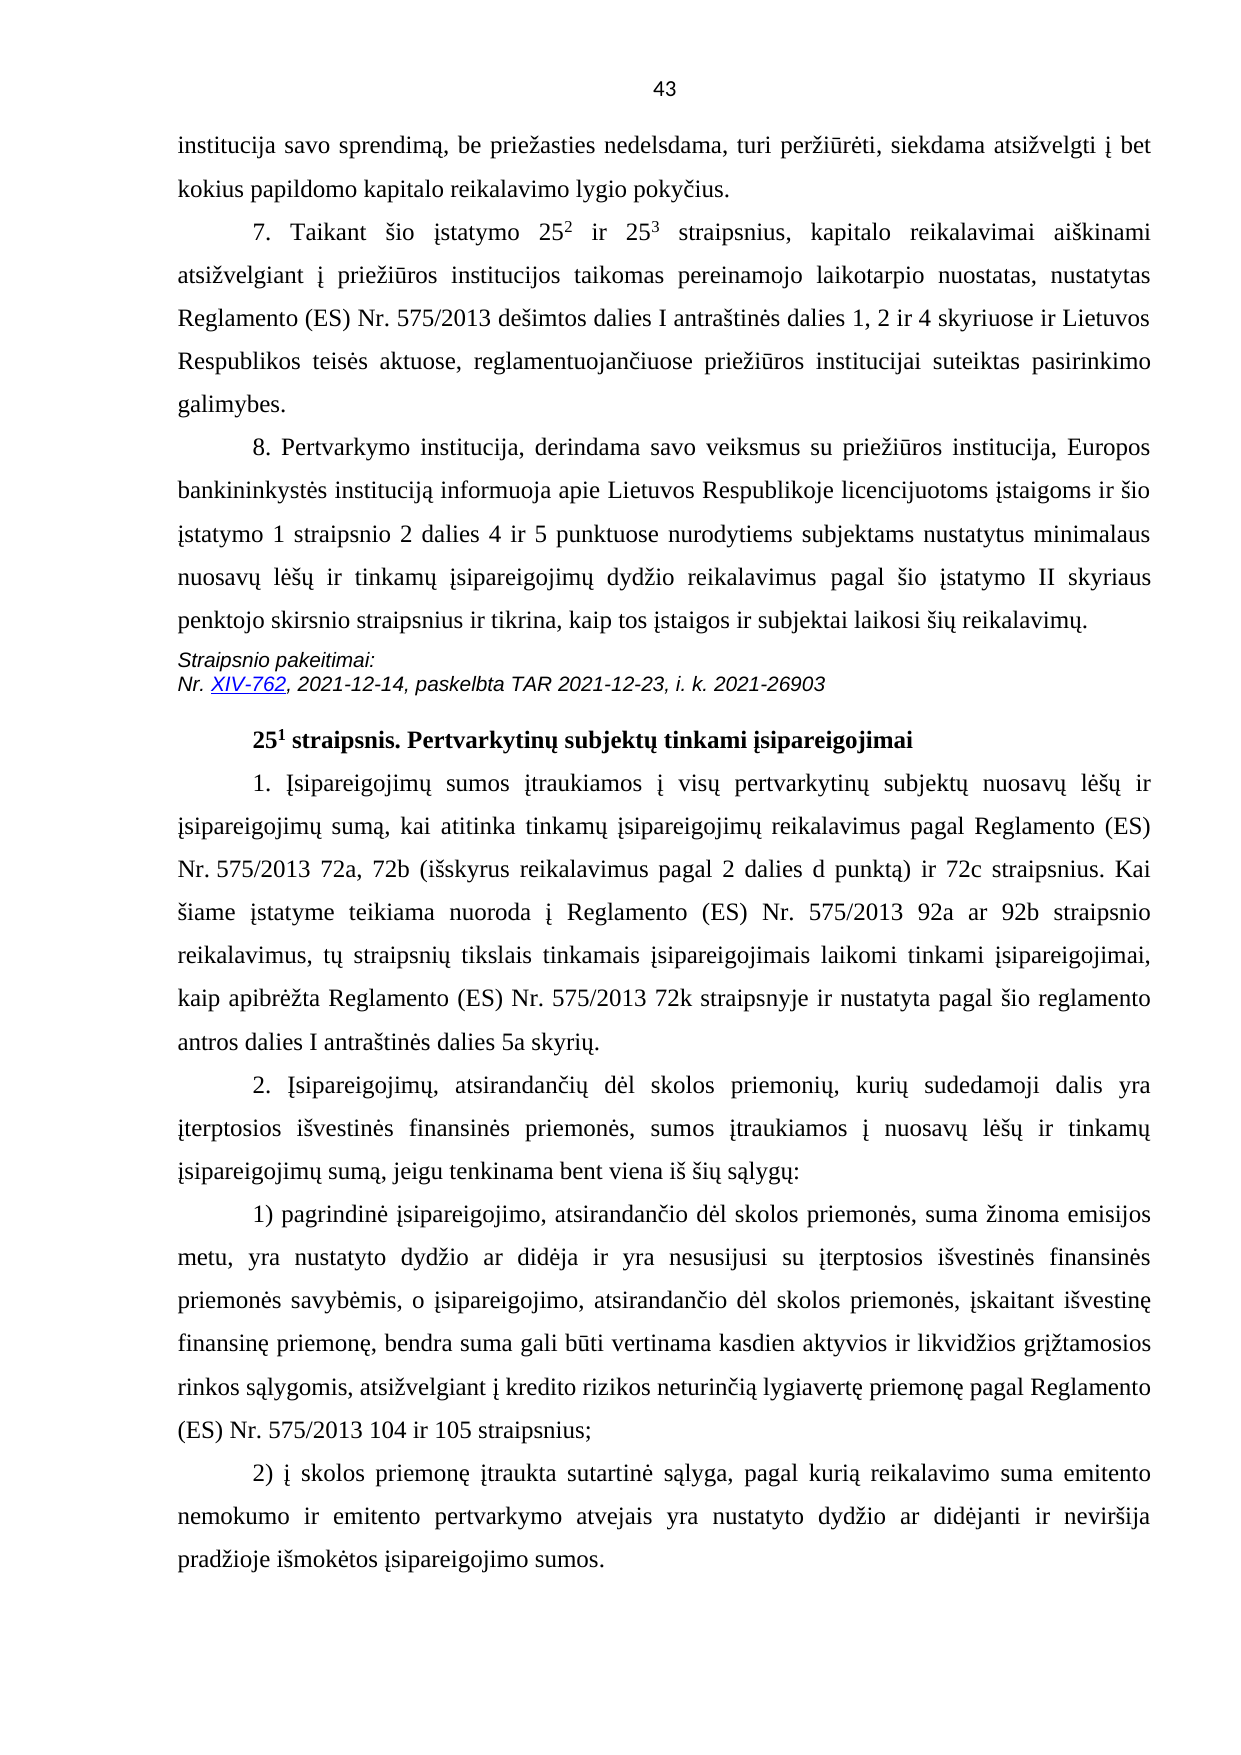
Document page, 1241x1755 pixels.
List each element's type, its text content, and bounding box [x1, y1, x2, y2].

text 2. Įsipareigojimų, atsirandančių dėl skolos priemonių, kurių sudedamoji dalis yra įterptosios išvestinės finansinės priemonės, sumos įtraukiamos į nuosavų lėšų ir tinkamų įsipareigojimų sumą, jeigu tenkinama bent viena iš šių sąlygų: [177, 1070, 1152, 1185]
text 1) pagrindinė įsipareigojimo, atsirandančio dėl skolos priemonės, suma žinoma emisijos metu, yra nustatyto dydžio ar didėja ir yra nesusijusi su įterptosios išvestinės finansinės priemonės savybėmis, o įsipareigojimo, atsirandančio dėl skolos priemonės, įskaitant išvestinę finansinę priemonę, bendra suma gali būti vertinama kasdien aktyvios ir likvidžios grįžtamosios rinkos sąlygomis, atsižvelgiant į kredito rizikos neturinčią lygiavertę priemonę pagal Reglamento (ES) Nr. 575/2013 104 ir 105 straipsnius; [177, 1199, 1152, 1443]
text Nr. XIV-762, 2021-12-14, paskelbta TAR 2021-12-23, i. k. 2021-26903 [177, 672, 1152, 696]
text 1. Įsipareigojimų sumos įtraukiamos į visų pertvarkytinų subjektų nuosavų lėšų ir įsipareigojimų sumą, kai atitinka tinkamų įsipareigojimų reikalavimus pagal Reglamento (ES) Nr. 575/2013 72a, 72b (išskyrus reikalavimus pagal 2 dalies d punktą) ir 72c straipsnius. Kai šiame įstatyme teikiama nuoroda į Reglamento (ES) Nr. 575/2013 92a ar 92b straipsnio reikalavimus, tų straipsnių tikslais tinkamais įsipareigojimais laikomi tinkami įsipareigojimai, kaip apibrėžta Reglamento (ES) Nr. 575/2013 72k straipsnyje ir nustatyta pagal šio reglamento antros dalies I antraštinės dalies 5a skyrių. [177, 768, 1152, 1055]
text Straipsnio pakeitimai: [177, 648, 1152, 672]
text 7. Taikant šio įstatymo 252 ir 253 straipsnius, kapitalo reikalavimai aiškinami atsižvelgiant į priežiūros institucijos taikomas pereinamojo laikotarpio nuostatas, nustatytas Reglamento (ES) Nr. 575/2013 dešimtos dalies I antraštinės dalies 1, 2 ir 4 skyriuose ir Lietuvos Respublikos teisės aktuose, reglamentuojančiuose priežiūros institucijai suteiktas pasirinkimo galimybes. [177, 217, 1152, 418]
text 8. Pertvarkymo institucija, derindama savo veiksmus su priežiūros institucija, Europos bankininkystės instituciją informuoja apie Lietuvos Respublikoje licencijuotoms įstaigoms ir šio įstatymo 1 straipsnio 2 dalies 4 ir 5 punktuose nurodytiems subjektams nustatytus minimalaus nuosavų lėšų ir tinkamų įsipareigojimų dydžio reikalavimus pagal šio įstatymo II skyriaus penktojo skirsnio straipsnius ir tikrina, kaip tos įstaigos ir subjektai laikosi šių reikalavimų. [177, 432, 1152, 634]
text institucija savo sprendimą, be priežasties nedelsdama, turi peržiūrėti, siekdama atsižvelgti į bet kokius papildomo kapitalo reikalavimo lygio pokyčius. [177, 131, 1152, 202]
text 2) į skolos priemonę įtraukta sutartinė sąlyga, pagal kurią reikalavimo suma emitento nemokumo ir emitento pertvarkymo atvejais yra nustatyto dydžio ar didėjanti ir neviršija pradžioje išmokėtos įsipareigojimo sumos. [177, 1458, 1152, 1573]
text 251 straipsnis. Pertvarkytinų subjektų tinkami įsipareigojimai [177, 725, 1152, 753]
